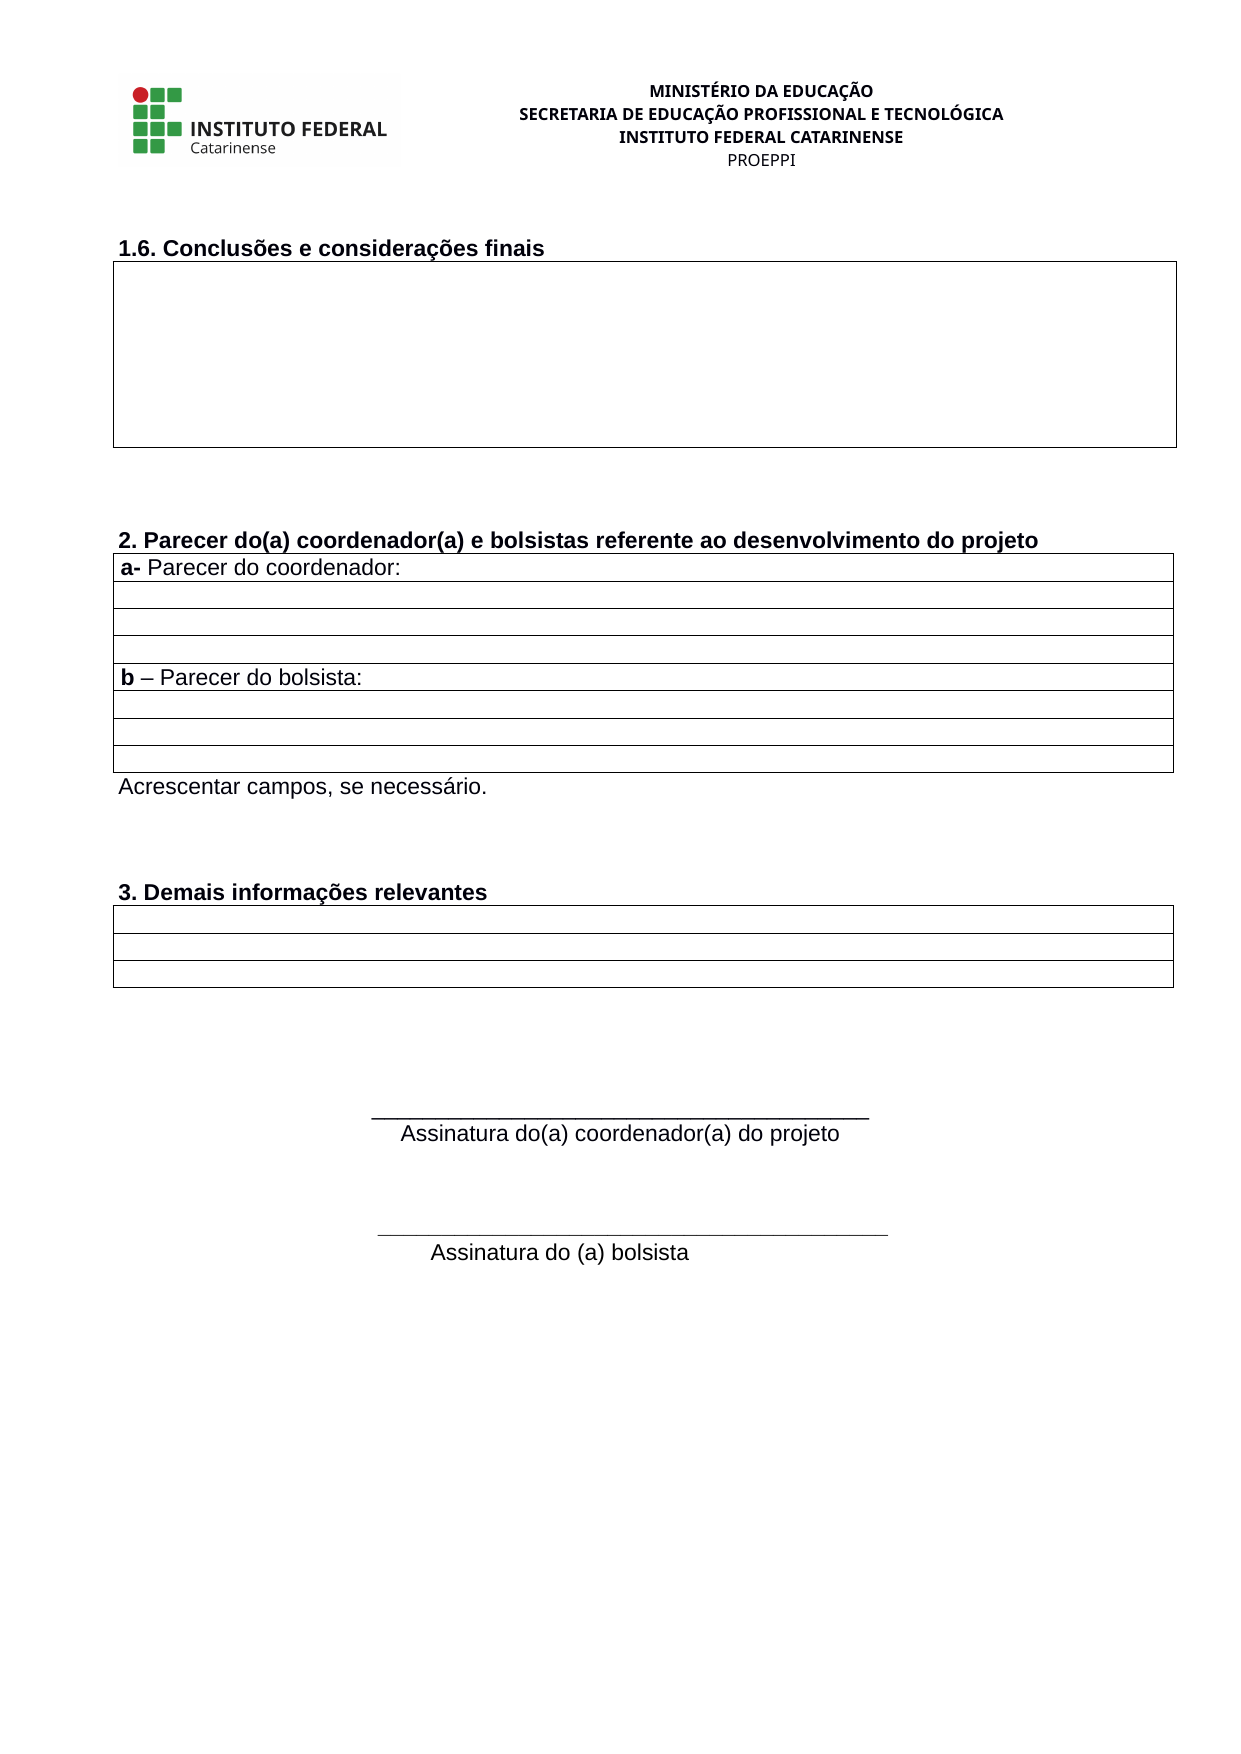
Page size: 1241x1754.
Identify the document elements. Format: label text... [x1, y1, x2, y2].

text Assinatura do (a) bolsista [118, 1239, 1126, 1265]
table_header a- Parecer do coordenador: [114, 554, 1173, 581]
table_cell [114, 582, 1173, 608]
text _______________________________________ [118, 1094, 1122, 1120]
text 2. Parecer do(a) coordenador(a) e bolsistas referente ao desenvolvimento do projeto [118, 527, 1122, 553]
table_cell [114, 719, 1173, 745]
picture [118, 73, 400, 167]
text Assinatura do(a) coordenador(a) do projeto [118, 1120, 1122, 1146]
table_cell [114, 746, 1173, 772]
table_cell [114, 691, 1173, 717]
table_header [114, 906, 1173, 932]
table_cell [114, 636, 1173, 663]
table_cell [114, 961, 1173, 987]
table_cell [114, 609, 1173, 635]
text ________________________________________ [118, 1212, 1126, 1239]
table_cell [114, 934, 1173, 960]
text 3. Demais informações relevantes [118, 879, 1048, 905]
text Acrescentar campos, se necessário. [118, 773, 1048, 800]
text 1.6. Conclusões e considerações finais [118, 235, 1122, 261]
table_cell b – Parecer do bolsista: [114, 664, 1173, 690]
table_header [114, 262, 1176, 447]
